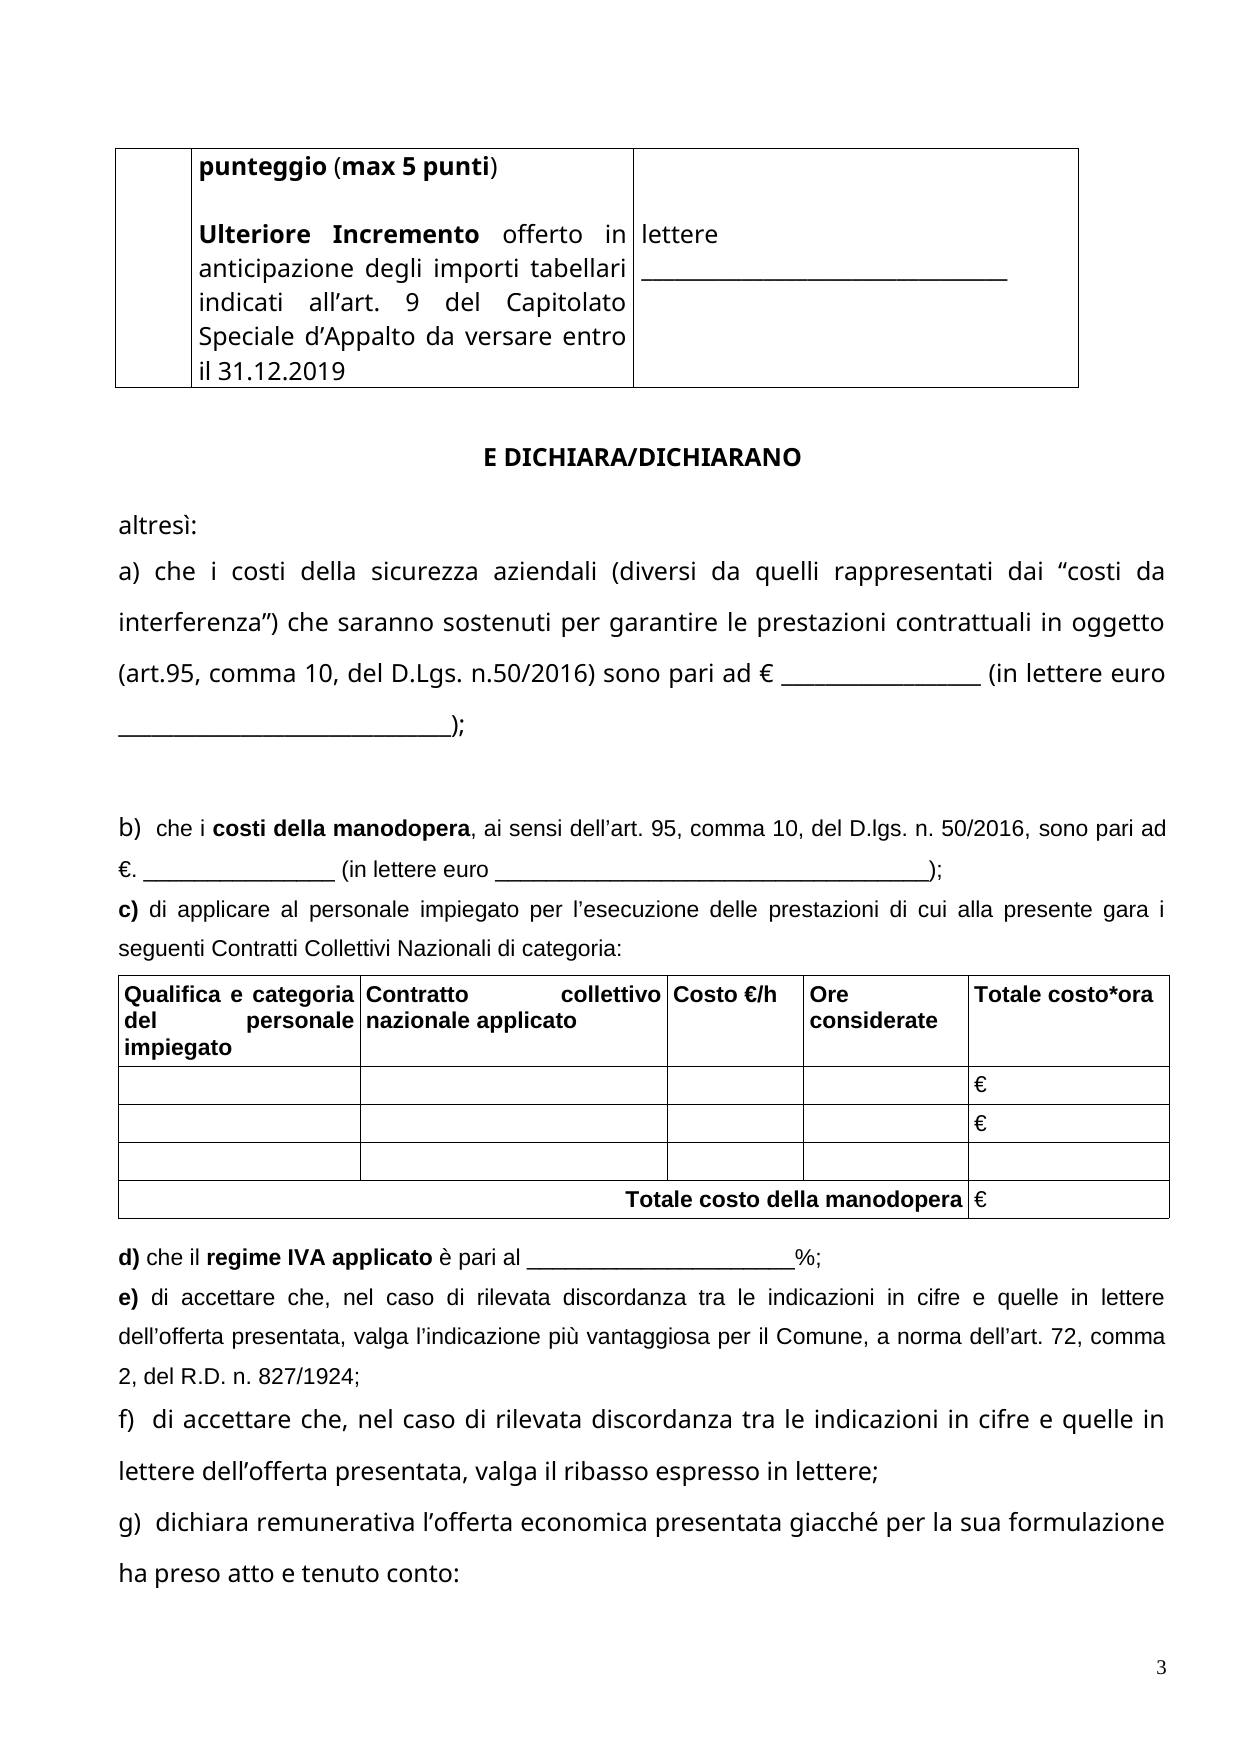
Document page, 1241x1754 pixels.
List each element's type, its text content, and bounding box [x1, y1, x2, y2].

table_cell [668, 1105, 803, 1142]
table_cell [361, 1067, 667, 1103]
table_cell € [969, 1105, 1169, 1142]
table_cell [668, 1067, 803, 1103]
table_cell Totale costo della manodopera [119, 1181, 968, 1218]
table_header Contratto collettivo nazionale applicato [361, 976, 667, 1066]
table_cell [361, 1143, 667, 1179]
table_cell [116, 149, 191, 387]
text e) di accettare che, nel caso di rilevata discordanza tra le indicazioni in cifre e quelle in lettere dell’offerta presentata, valga l’indicazione più vantaggiosa per il Comune, a norma dell’art. 72, comma 2, del R.D. n. 827/1924; [118, 1284, 1166, 1389]
table_cell punteggio (max 5 punti) Ulteriore Incremento offerto in anticipazione degli importi tabellari indicati all’art. 9 del Capitolato Speciale d’Appalto da versare entro il 31.12.2019 [192, 149, 633, 387]
table_header Totale costo*ora [969, 976, 1169, 1066]
text a) che i costi della sicurezza aziendali (diversi da quelli rappresentati dai “costi da interferenza”) che saranno sostenuti per garantire le prestazioni contrattuali in oggetto (art.95, comma 10, del D.Lgs. n.50/2016) sono pari ad € __________________ (in lettere euro ______________________________); [118, 554, 1166, 741]
table_cell [804, 1067, 968, 1103]
table_header Ore considerate [804, 976, 968, 1066]
table_cell € [969, 1067, 1169, 1103]
text d) che il regime IVA applicato è pari al _____________________%; [118, 1244, 1166, 1271]
table_cell [119, 1143, 360, 1179]
table_header Qualifica e categoria del personale impiegato [119, 976, 360, 1066]
table_cell [119, 1067, 360, 1103]
text E DICHIARA/DICHIARANO [118, 439, 1166, 473]
text f) di accettare che, nel caso di rilevata discordanza tra le indicazioni in cifre e quelle in lettere dell’offerta presentata, valga il ribasso espresso in lettere; [118, 1402, 1166, 1487]
text g) dichiara remunerativa l’offerta economica presentata giacché per la sua formulazione ha preso atto e tenuto conto: [118, 1504, 1166, 1589]
table_cell [804, 1143, 968, 1179]
table_cell [119, 1105, 360, 1142]
table_cell [969, 1143, 1169, 1179]
table_cell lettere _________________________________ [634, 149, 1078, 387]
table_cell [668, 1143, 803, 1179]
text altresì: [118, 507, 1166, 541]
table_cell [361, 1105, 667, 1142]
table_header Costo €/h [668, 976, 803, 1066]
text b) che i costi della manodopera, ai sensi dell’art. 95, comma 10, del D.lgs. n. 50/2016, sono pari ad €. _______________ (in lettere euro __________________________________); [118, 809, 1166, 883]
table_cell [804, 1105, 968, 1142]
table_cell € [969, 1181, 1169, 1218]
text c) di applicare al personale impiegato per l’esecuzione delle prestazioni di cui alla presente gara i seguenti Contratti Collettivi Nazionali di categoria: [118, 896, 1166, 962]
